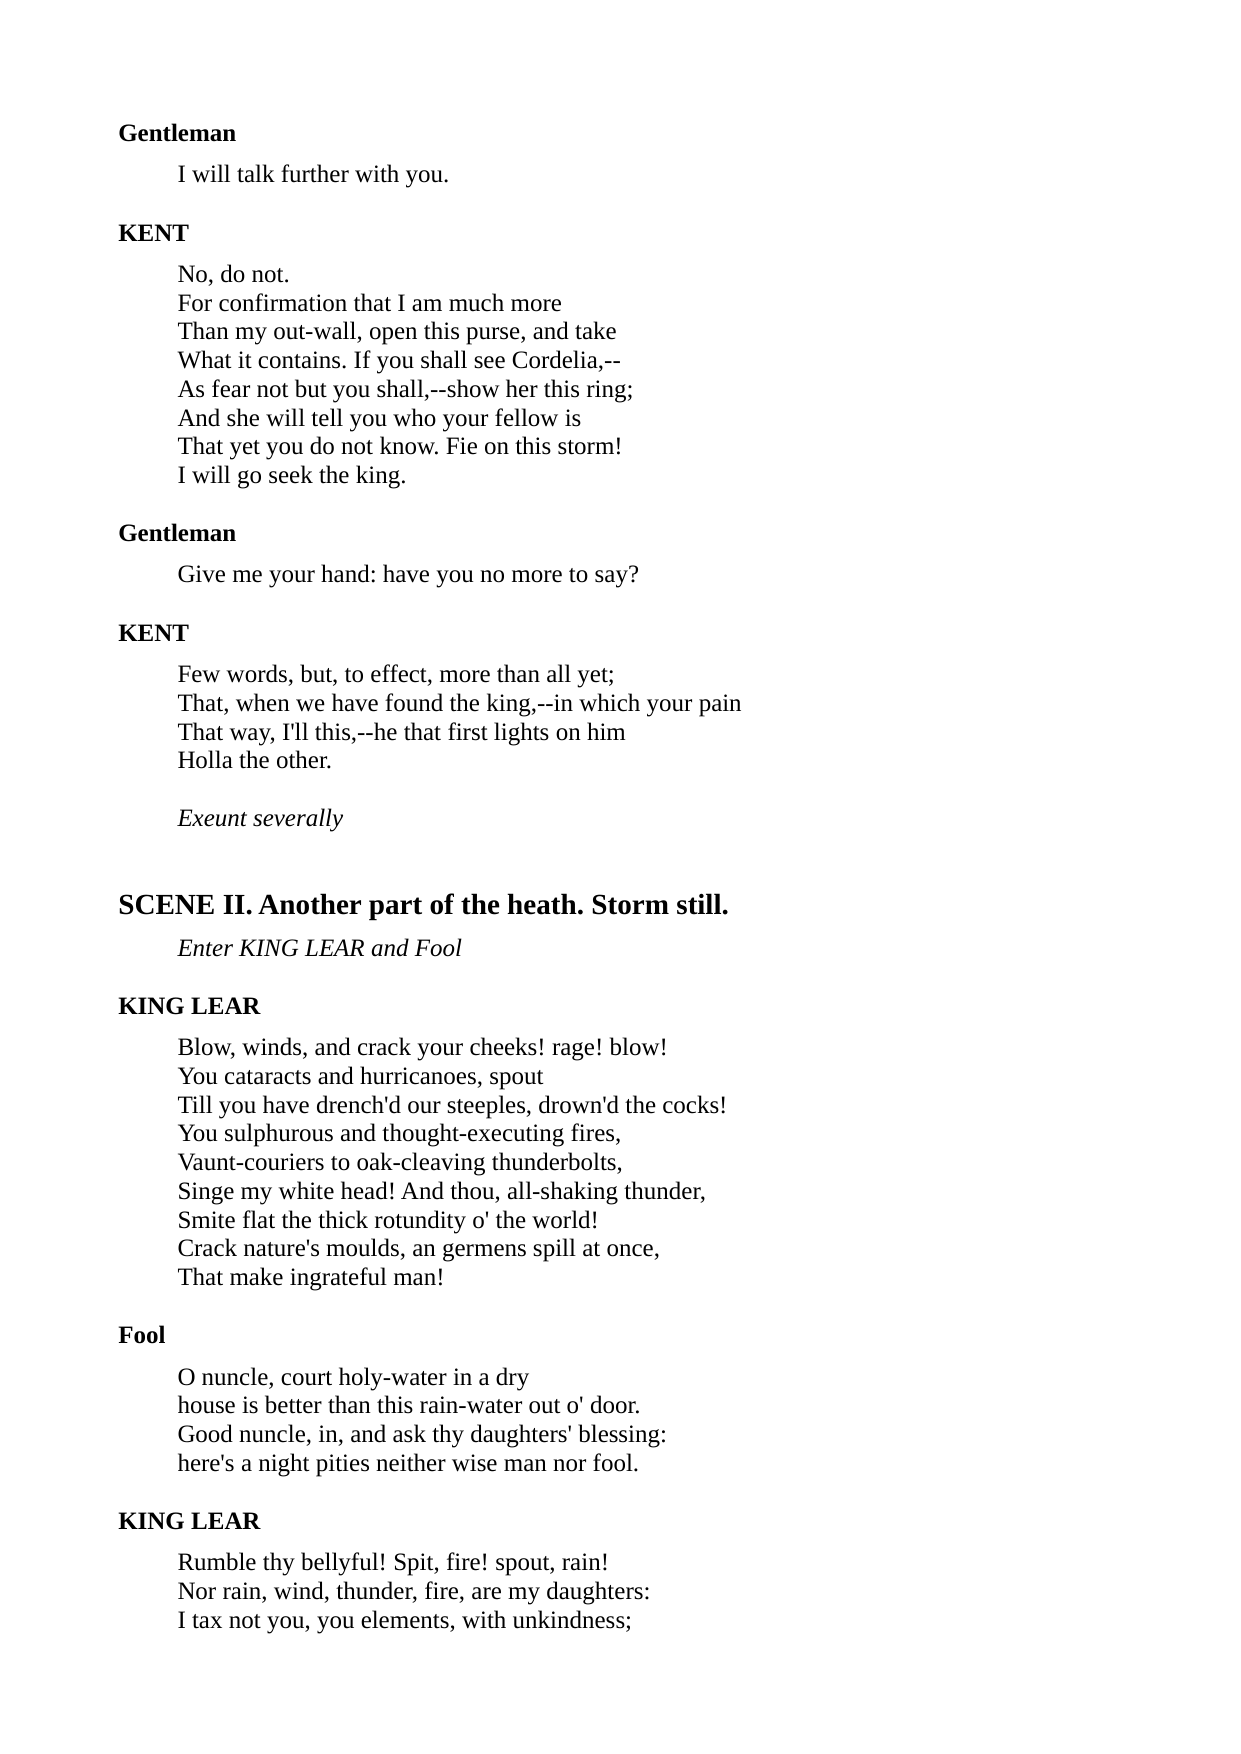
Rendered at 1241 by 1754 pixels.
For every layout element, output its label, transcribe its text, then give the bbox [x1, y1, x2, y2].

text O nuncle, court holy-water in a dry house is better than this rain-water out o' door. Good nuncle, in, and ask thy daughters' blessing: here's a night pities neither wise man nor fool. [177, 1362, 1063, 1477]
text Few words, but, to effect, more than all yet; That, when we have found the king,--in which your pain That way, I'll this,--he that first lights on him Holla the other. [177, 659, 1063, 774]
text No, do not. For confirmation that I am much more Than my out-wall, open this purse, and take What it contains. If you shall see Cordelia,-- As fear not but you shall,--show her this ring; And she will tell you who your fellow is That yet you do not know. Fie on this storm! I will go seek the king. [177, 259, 1063, 489]
text Enter KING LEAR and Fool [177, 933, 1063, 962]
text Exeunt severally [177, 803, 1063, 832]
text Fool [118, 1321, 1122, 1349]
text Gentleman [118, 118, 1122, 147]
text KENT [118, 618, 1122, 647]
text KING LEAR [118, 1506, 1122, 1535]
text Rumble thy bellyful! Spit, fire! spout, rain! Nor rain, wind, thunder, fire, are my daughters: I tax not you, you elements, with unkindness; [177, 1547, 1063, 1634]
text KING LEAR [118, 991, 1122, 1020]
text Give me your hand: have you no more to say? [177, 559, 1063, 588]
text Blow, winds, and crack your cheeks! rage! blow! You cataracts and hurricanoes, spout Till you have drench'd our steeples, drown'd the cocks! You sulphurous and thought-executing fires, Vaunt-couriers to oak-cleaving thunderbolts, Singe my white head! And thou, all-shaking thunder, Smite flat the thick rotundity o' the world! Crack nature's moulds, an germens spill at once, That make ingrateful man! [177, 1032, 1063, 1291]
text I will talk further with you. [177, 159, 1063, 188]
subtitle SCENE II. Another part of the heath. Storm still. [118, 887, 1122, 920]
text Gentleman [118, 518, 1122, 547]
text KENT [118, 218, 1122, 246]
